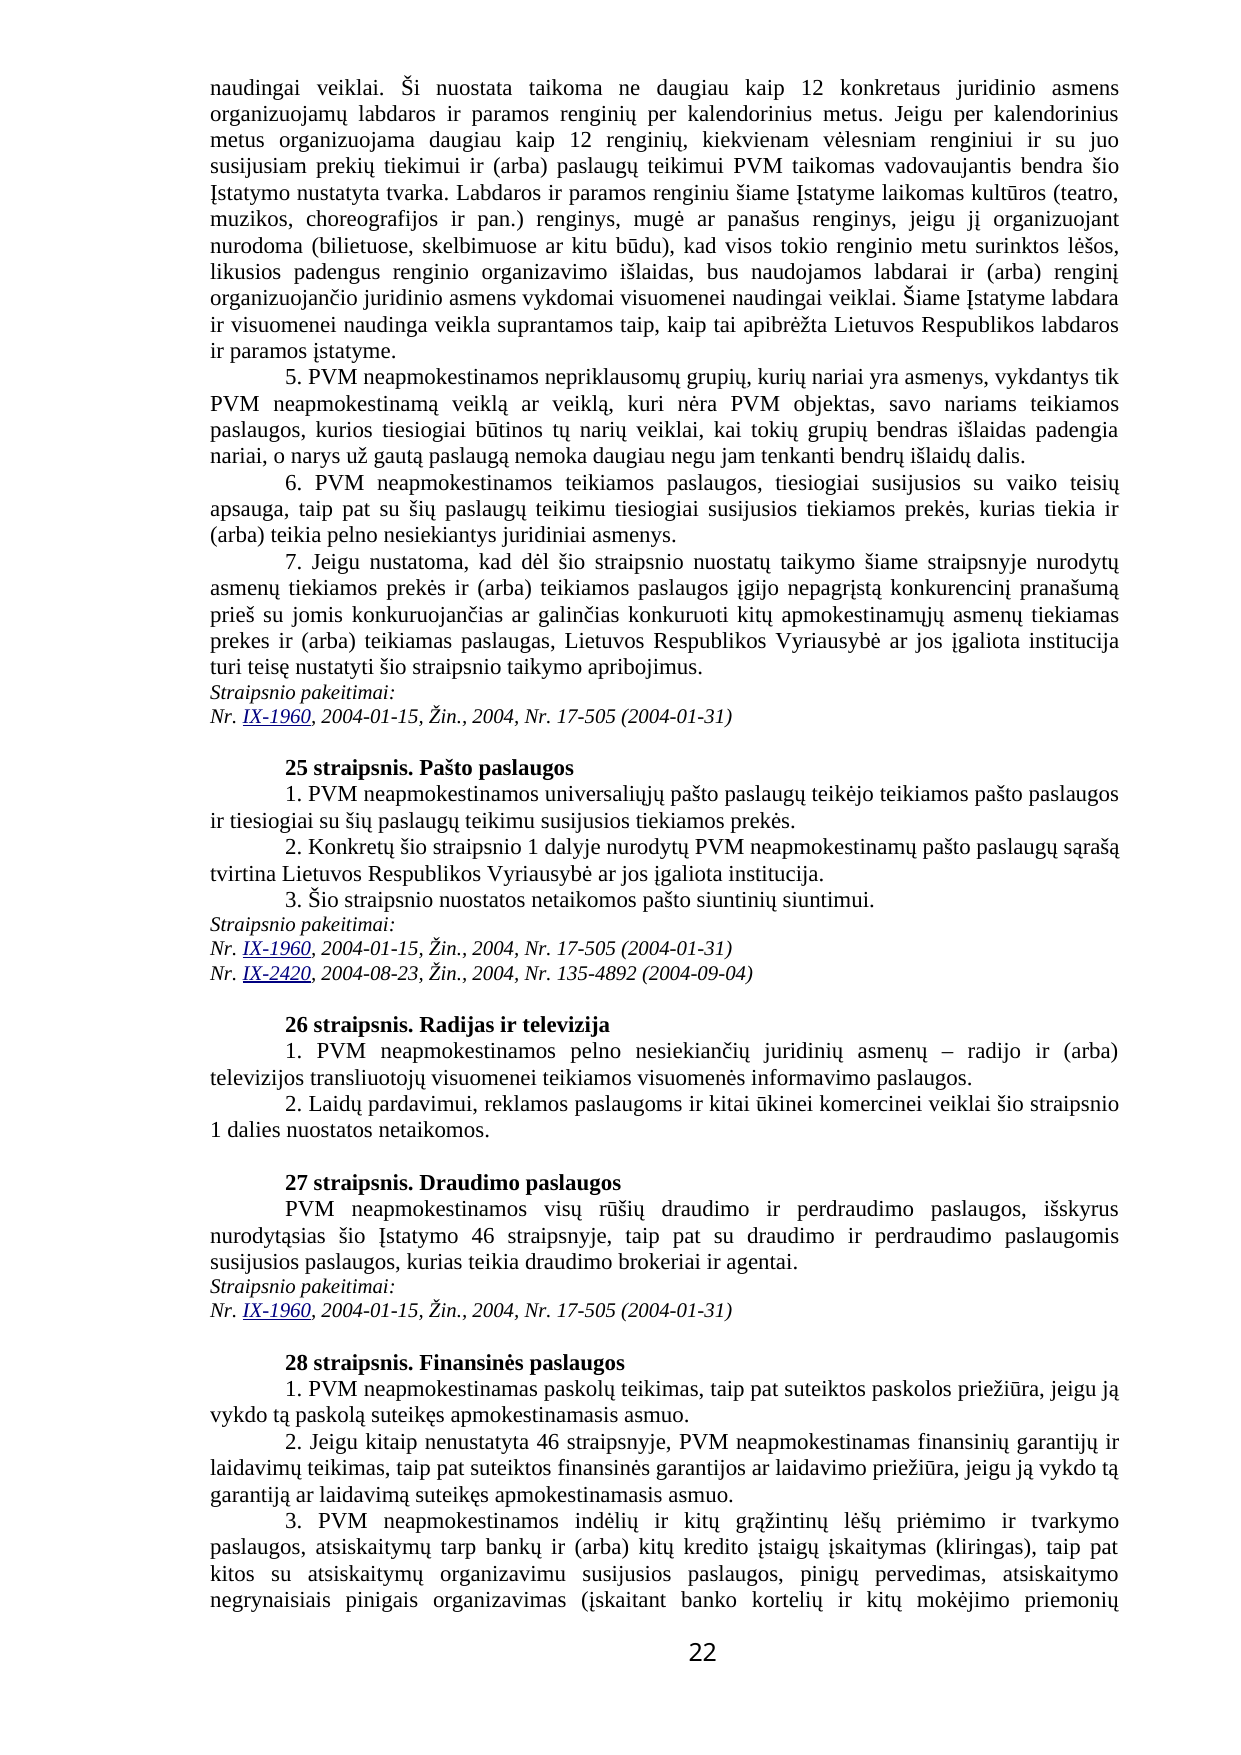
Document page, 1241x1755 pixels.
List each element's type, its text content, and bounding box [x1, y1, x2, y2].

text Nr. IX-1960, 2004-01-15, Žin., 2004, Nr. 17-505 (2004-01-31) [210, 704, 1120, 728]
text 6. PVM neapmokestinamos teikiamos paslaugos, tiesiogiai susijusios su vaiko teisių apsauga, taip pat su šių paslaugų teikimu tiesiogiai susijusios tiekiamos prekės, kurias tiekia ir (arba) teikia pelno nesiekiantys juridiniai asmenys. [210, 469, 1120, 548]
text PVM neapmokestinamos visų rūšių draudimo ir perdraudimo paslaugos, išskyrus nurodytąsias šio Įstatymo 46 straipsnyje, taip pat su draudimo ir perdraudimo paslaugomis susijusios paslaugos, kurias teikia draudimo brokeriai ir agentai. [210, 1195, 1120, 1274]
text Straipsnio pakeitimai: [210, 1274, 1120, 1298]
text 25 straipsnis. Pašto paslaugos [210, 754, 1120, 781]
text Nr. IX-1960, 2004-01-15, Žin., 2004, Nr. 17-505 (2004-01-31) [210, 1298, 1120, 1322]
text Straipsnio pakeitimai: [210, 912, 1120, 936]
text 1. PVM neapmokestinamos universaliųjų pašto paslaugų teikėjo teikiamos pašto paslaugos ir tiesiogiai su šių paslaugų teikimu susijusios tiekiamos prekės. [210, 781, 1120, 833]
text 28 straipsnis. Finansinės paslaugos [210, 1349, 1120, 1375]
text Straipsnio pakeitimai: [210, 680, 1120, 704]
text 3. Šio straipsnio nuostatos netaikomos pašto siuntinių siuntimui. [210, 886, 1120, 912]
text Nr. IX-2420, 2004-08-23, Žin., 2004, Nr. 135-4892 (2004-09-04) [210, 960, 1120, 984]
text 2. Konkretų šio straipsnio 1 dalyje nurodytų PVM neapmokestinamų pašto paslaugų sąrašą tvirtina Lietuvos Respublikos Vyriausybė ar jos įgaliota institucija. [210, 833, 1120, 886]
text 2. Laidų pardavimui, reklamos paslaugoms ir kitai ūkinei komercinei veiklai šio straipsnio 1 dalies nuostatos netaikomos. [210, 1090, 1120, 1143]
text 26 straipsnis. Radijas ir televizija [210, 1011, 1120, 1037]
text 27 straipsnis. Draudimo paslaugos [210, 1169, 1120, 1195]
text 5. PVM neapmokestinamos nepriklausomų grupių, kurių nariai yra asmenys, vykdantys tik PVM neapmokestinamą veiklą ar veiklą, kuri nėra PVM objektas, savo nariams teikiamos paslaugos, kurios tiesiogiai būtinos tų narių veiklai, kai tokių grupių bendras išlaidas padengia nariai, o narys už gautą paslaugą nemoka daugiau negu jam tenkanti bendrų išlaidų dalis. [210, 363, 1120, 469]
text 7. Jeigu nustatoma, kad dėl šio straipsnio nuostatų taikymo šiame straipsnyje nurodytų asmenų tiekiamos prekės ir (arba) teikiamos paslaugos įgijo nepagrįstą konkurencinį pranašumą prieš su jomis konkuruojančias ar galinčias konkuruoti kitų apmokestinamųjų asmenų tiekiamas prekes ir (arba) teikiamas paslaugas, Lietuvos Respublikos Vyriausybė ar jos įgaliota institucija turi teisę nustatyti šio straipsnio taikymo apribojimus. [210, 548, 1120, 680]
text 2. Jeigu kitaip nenustatyta 46 straipsnyje, PVM neapmokestinamas finansinių garantijų ir laidavimų teikimas, taip pat suteiktos finansinės garantijos ar laidavimo priežiūra, jeigu ją vykdo tą garantiją ar laidavimą suteikęs apmokestinamasis asmuo. [210, 1428, 1120, 1507]
text 3. PVM neapmokestinamos indėlių ir kitų grąžintinų lėšų priėmimo ir tvarkymo paslaugos, atsiskaitymų tarp bankų ir (arba) kitų kredito įstaigų įskaitymas (kliringas), taip pat kitos su atsiskaitymų organizavimu susijusios paslaugos, pinigų pervedimas, atsiskaitymo negrynaisiais pinigais organizavimas (įskaitant banko kortelių ir kitų mokėjimo priemonių [210, 1507, 1120, 1612]
text 1. PVM neapmokestinamas paskolų teikimas, taip pat suteiktos paskolos priežiūra, jeigu ją vykdo tą paskolą suteikęs apmokestinamasis asmuo. [210, 1375, 1120, 1428]
text 1. PVM neapmokestinamos pelno nesiekiančių juridinių asmenų – radijo ir (arba) televizijos transliuotojų visuomenei teikiamos visuomenės informavimo paslaugos. [210, 1037, 1120, 1090]
text naudingai veiklai. Ši nuostata taikoma ne daugiau kaip 12 konkretaus juridinio asmens organizuojamų labdaros ir paramos renginių per kalendorinius metus. Jeigu per kalendorinius metus organizuojama daugiau kaip 12 renginių, kiekvienam vėlesniam renginiui ir su juo susijusiam prekių tiekimui ir (arba) paslaugų teikimui PVM taikomas vadovaujantis bendra šio Įstatymo nustatyta tvarka. Labdaros ir paramos renginiu šiame Įstatyme laikomas kultūros (teatro, muzikos, choreografijos ir pan.) renginys, mugė ar panašus renginys, jeigu jį organizuojant nurodoma (bilietuose, skelbimuose ar kitu būdu), kad visos tokio renginio metu surinktos lėšos, likusios padengus renginio organizavimo išlaidas, bus naudojamos labdarai ir (arba) renginį organizuojančio juridinio asmens vykdomai visuomenei naudingai veiklai. Šiame Įstatyme labdara ir visuomenei naudinga veikla suprantamos taip, kaip tai apibrėžta Lietuvos Respublikos labdaros ir paramos įstatyme. [210, 73, 1120, 363]
text Nr. IX-1960, 2004-01-15, Žin., 2004, Nr. 17-505 (2004-01-31) [210, 936, 1120, 960]
